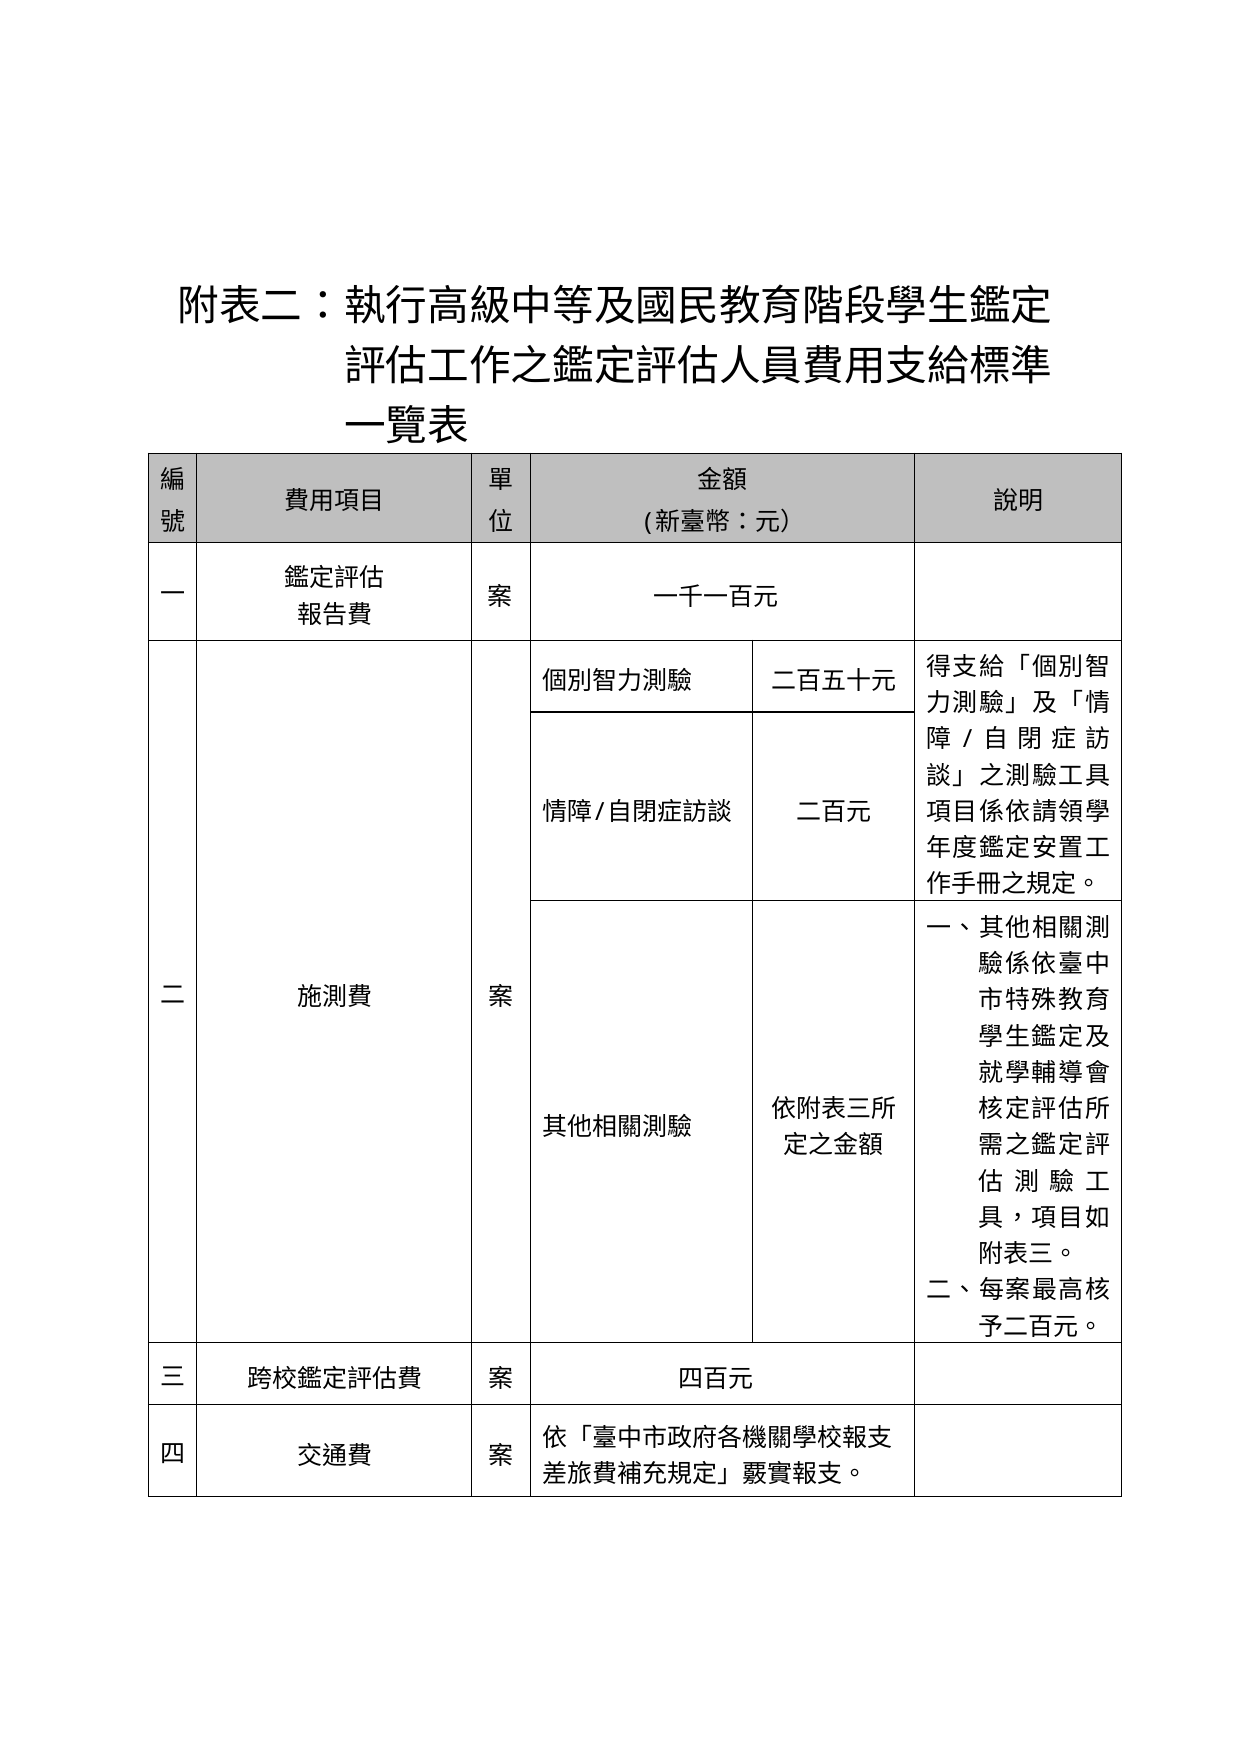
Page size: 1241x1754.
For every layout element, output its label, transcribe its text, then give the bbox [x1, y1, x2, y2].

table_cell 交通費 [197, 1405, 471, 1496]
table_cell 情障/自閉症訪談 [531, 713, 752, 900]
table_header 編號 [149, 454, 196, 542]
table_cell 依「臺中市政府各機關學校報支差旅費補充規定」覈實報支。 [531, 1405, 914, 1496]
table_header 費用項目 [197, 454, 471, 542]
table_cell 跨校鑑定評估費 [197, 1343, 471, 1404]
table_cell [915, 1405, 1121, 1496]
table_cell 案 [472, 1343, 530, 1404]
table_cell 一 [149, 543, 196, 639]
text 附表二：執行高級中等及國民教育階段學生鑑定評估工作之鑑定評估人員費用支給標準一覽表 [177, 272, 1092, 453]
table_cell 其他相關測驗 [531, 901, 752, 1342]
table_cell [915, 543, 1121, 639]
table_cell 二百元 [753, 713, 914, 900]
table_cell 二 [149, 641, 196, 1342]
table_cell 案 [472, 543, 530, 639]
table_cell 案 [472, 1405, 530, 1496]
table_cell 個別智力測驗 [531, 641, 752, 711]
table_cell 得支給「個別智力測驗」及「情障/自閉症訪談」之測驗工具項目係依請領學年度鑑定安置工作手冊之規定。 [915, 641, 1121, 900]
table_cell 一、其他相關測驗係依臺中市特殊教育學生鑑定及就學輔導會核定評估所需之鑑定評估測驗工具，項目如附表三。 二、每案最高核予二百元。 [915, 901, 1121, 1342]
table_cell 鑑定評估 報告費 [197, 543, 471, 639]
table_header 說明 [915, 454, 1121, 542]
table_cell [915, 1343, 1121, 1404]
table_cell 四 [149, 1405, 196, 1496]
table_cell 三 [149, 1343, 196, 1404]
table_header 金額 (新臺幣：元） [531, 454, 914, 542]
table_cell 四百元 [531, 1343, 914, 1404]
table_cell 一千一百元 [531, 543, 914, 639]
table_cell 施測費 [197, 641, 471, 1342]
table_cell 二百五十元 [753, 641, 914, 711]
table_cell 案 [472, 641, 530, 1342]
table_header 單位 [472, 454, 530, 542]
table_cell 依附表三所定之金額 [753, 901, 914, 1342]
